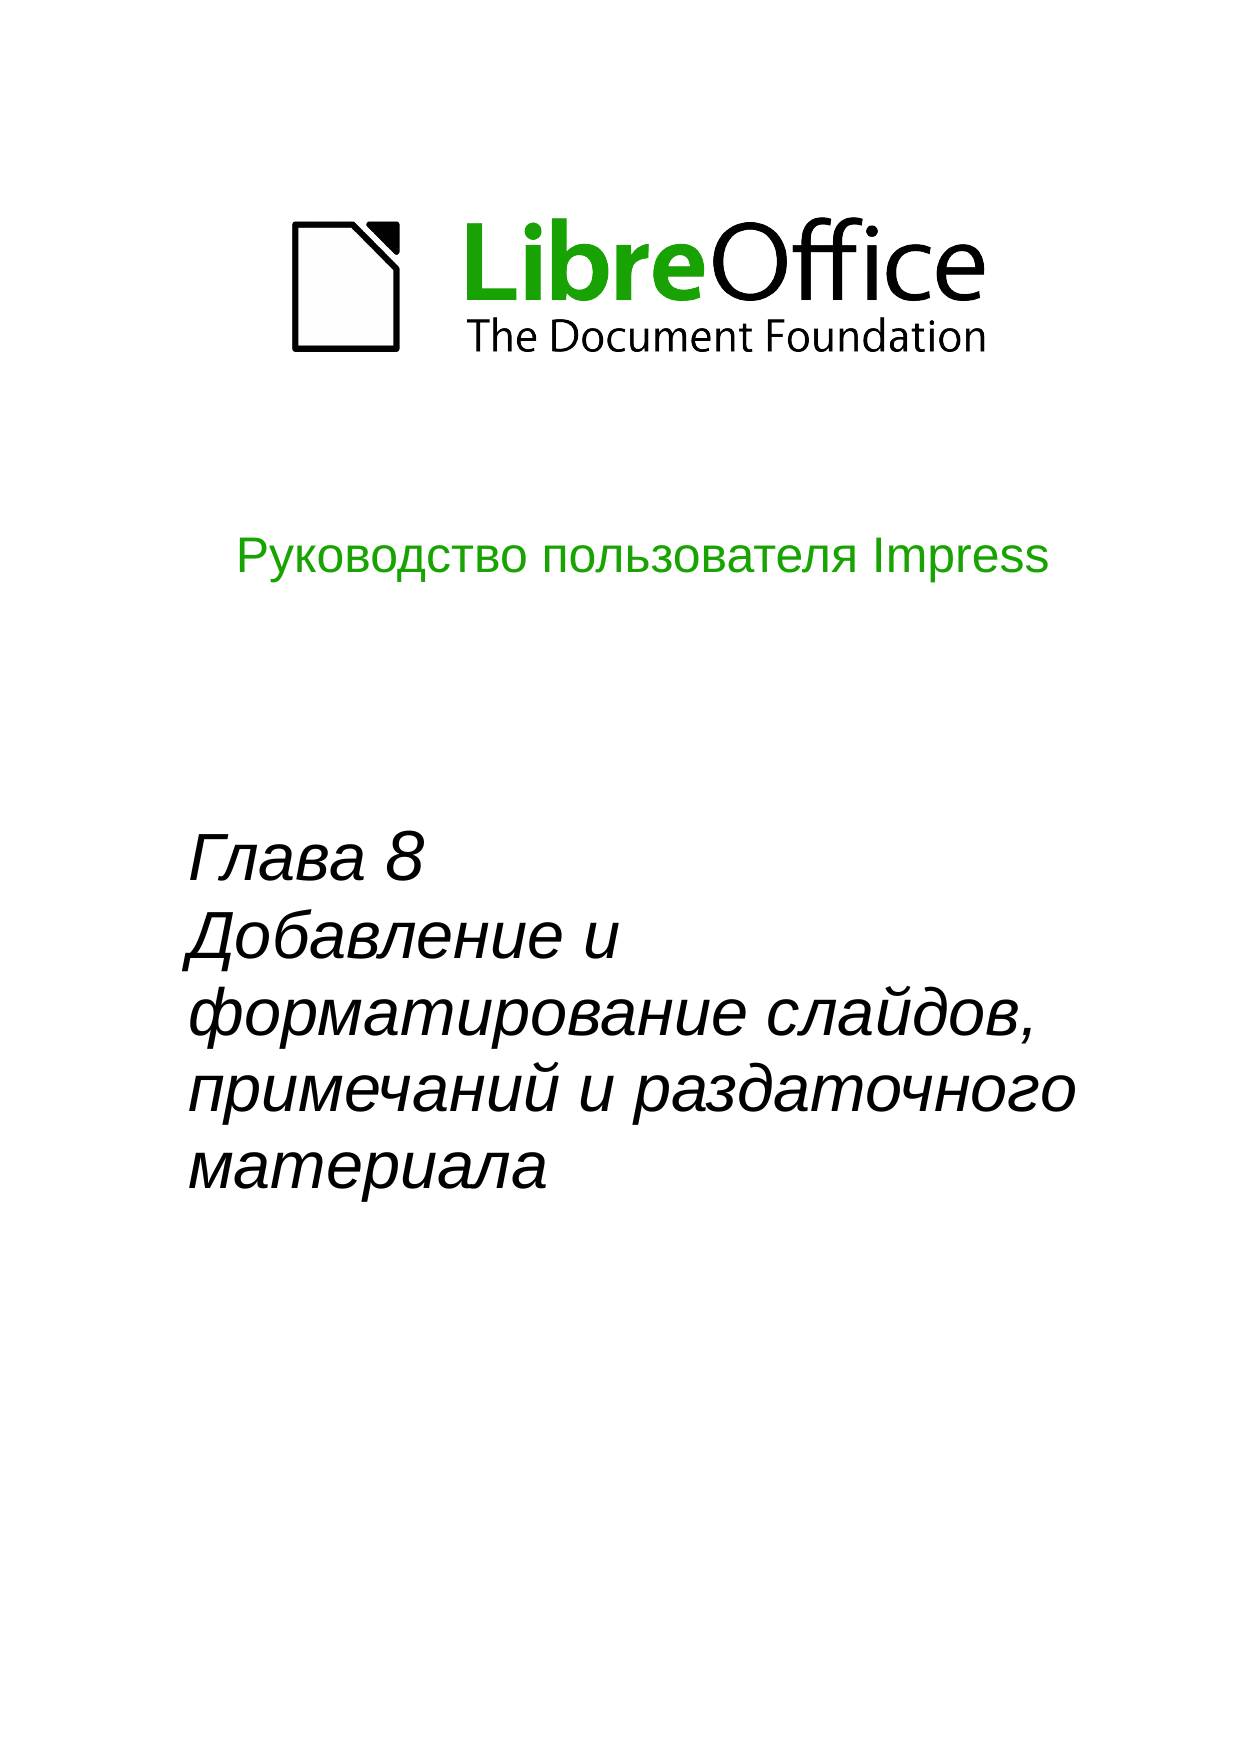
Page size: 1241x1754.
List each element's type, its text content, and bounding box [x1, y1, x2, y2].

text Руководство пользователя Impress [188, 526, 1098, 583]
picture [250, 186, 1035, 387]
subtitle Глава 8 Добавление и форматирование слайдов, примечаний и раздаточного материала [188, 814, 1098, 1202]
